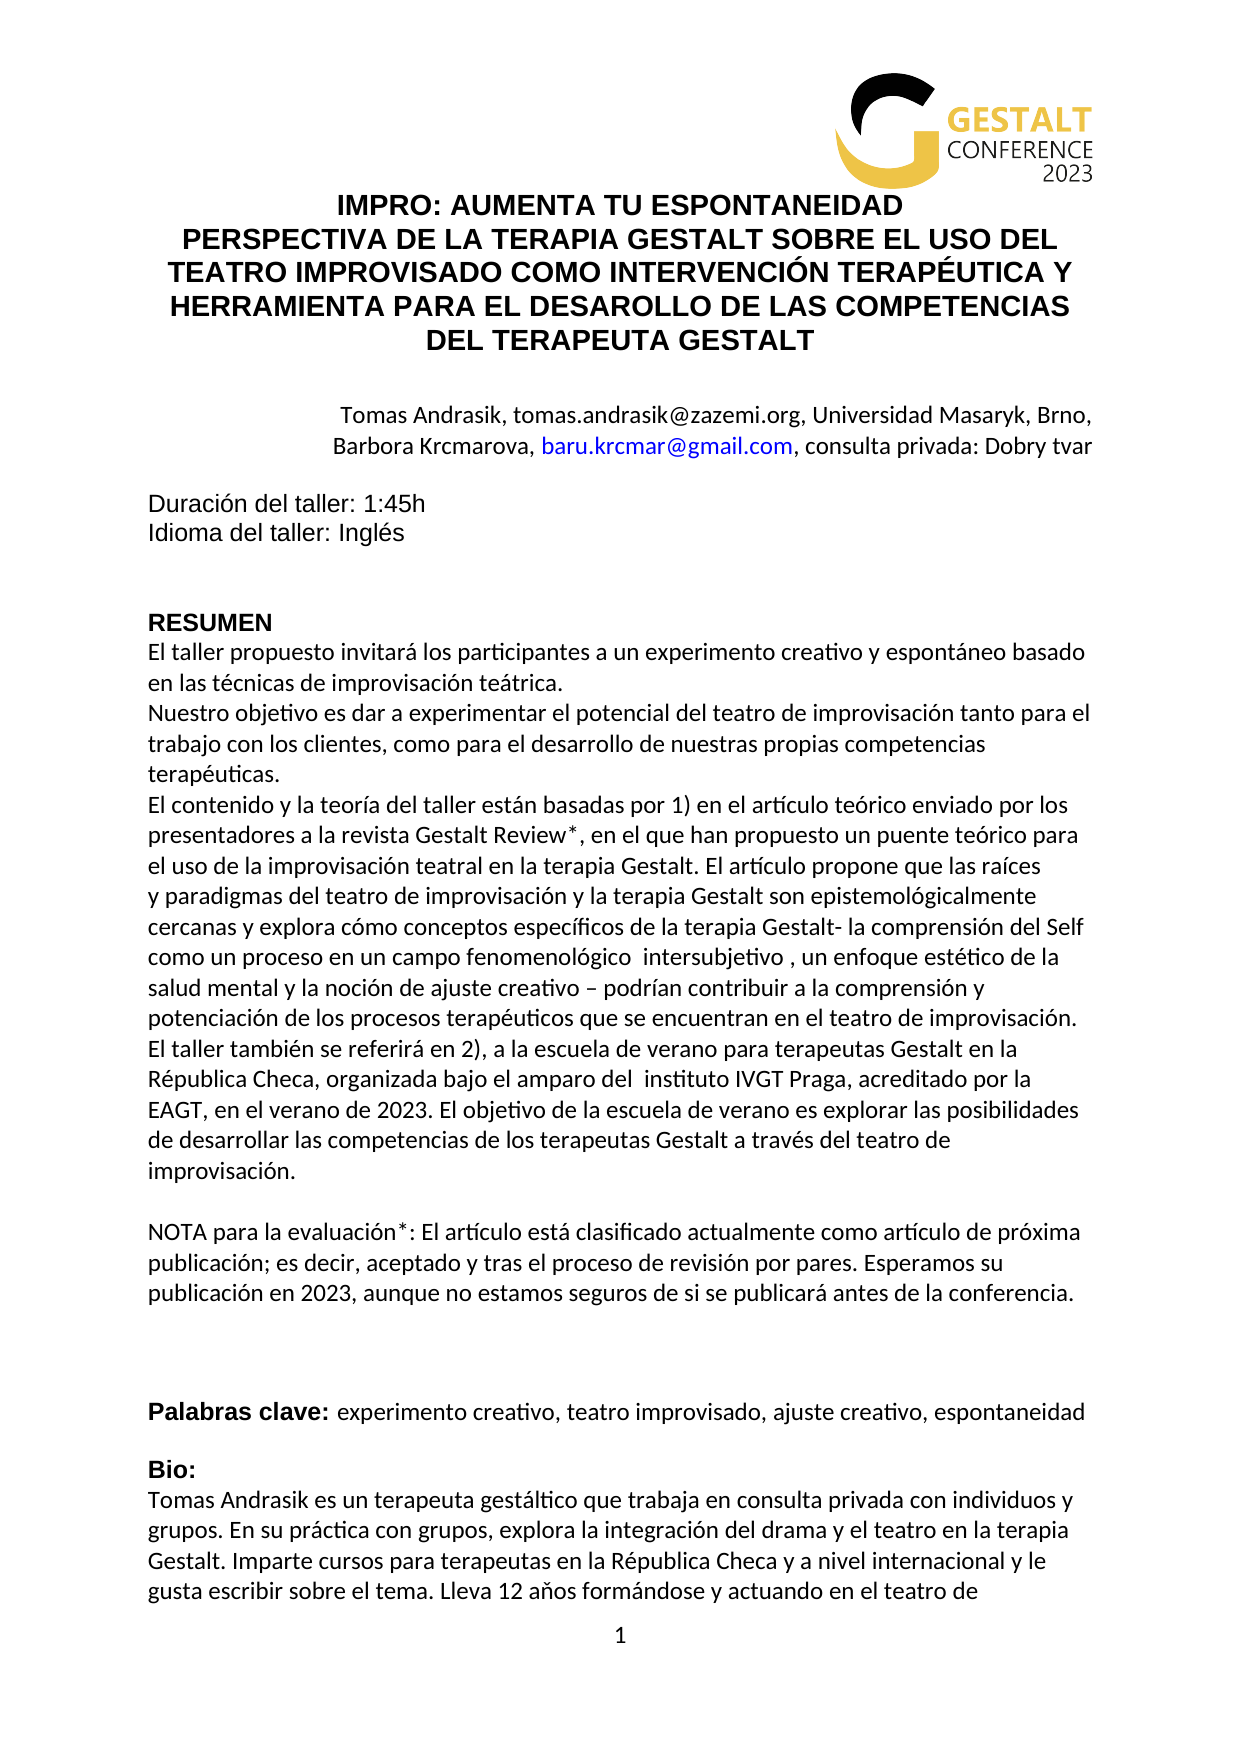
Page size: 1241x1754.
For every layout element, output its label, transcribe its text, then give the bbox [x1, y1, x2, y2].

text RESUMEN [148, 608, 1092, 636]
text Palabras clave: experimento creativo, teatro improvisado, ajuste creativo, espontaneidad [148, 1396, 1092, 1426]
text IMPRO: AUMENTA TU ESPONTANEIDAD [148, 188, 1092, 222]
text PERSPECTIVA DE LA TERAPIA GESTALT SOBRE EL USO DEL TEATRO IMPROVISADO COMO INTERVENCIÓN TERAPÉUTICA Y HERRAMIENTA PARA EL DESAROLLO DE LAS COMPETENCIAS DEL TERAPEUTA GESTALT [148, 222, 1092, 356]
text El contenido y la teoría del taller están basadas por 1) en el artículo teórico enviado por los presentadores a la revista Gestalt Review*, en el que han propuesto un puente teórico para el uso de la improvisación teatral en la terapia Gestalt. El artículo propone que las raíces y paradigmas del teatro de improvisación y la terapia Gestalt son epistemológicalmente cercanas y explora cómo conceptos específicos de la terapia Gestalt- la comprensión del Self como un proceso en un campo fenomenológico intersubjetivo , un enfoque estético de la salud mental y la noción de ajuste creativo – podrían contribuir a la comprensión y potenciación de los procesos terapéuticos que se encuentran en el teatro de improvisación. [148, 789, 1092, 1033]
text Barbora Krcmarova, baru.krcmar@gmail.com, consulta privada: Dobry tvar [148, 430, 1092, 460]
text El taller también se referirá en 2), a la escuela de verano para terapeutas Gestalt en la Républica Checa, organizada bajo el amparo del instituto IVGT Praga, acreditado por la EAGT, en el verano de 2023. El objetivo de la escuela de verano es explorar las posibilidades de desarrollar las competencias de los terapeutas Gestalt a través del teatro de improvisación. [148, 1033, 1092, 1186]
text El taller propuesto invitará los participantes a un experimento creativo y espontáneo basado en las técnicas de improvisación teátrica. [148, 636, 1092, 697]
text Tomas Andrasik es un terapeuta gestáltico que trabaja en consulta privada con individuos y grupos. En su práctica con grupos, explora la integración del drama y el teatro en la terapia Gestalt. Imparte cursos para terapeutas en la Républica Checa y a nivel internacional y le gusta escribir sobre el tema. Lleva 12 aňos formándose y actuando en el teatro de [148, 1484, 1092, 1606]
text Idioma del taller: Inglés [148, 518, 1092, 547]
picture [835, 73, 1093, 189]
text Bio: [148, 1455, 1092, 1484]
text Tomas Andrasik, tomas.andrasik@zazemi.org, Universidad Masaryk, Brno, [148, 399, 1092, 430]
text Duración del taller: 1:45h [148, 489, 1092, 518]
text NOTA para la evaluación*: El artículo está clasificado actualmente como artículo de próxima publicación; es decir, aceptado y tras el proceso de revisión por pares. Esperamos su publicación en 2023, aunque no estamos seguros de si se publicará antes de la conferencia. [148, 1216, 1092, 1308]
text Nuestro objetivo es dar a experimentar el potencial del teatro de improvisación tanto para el trabajo con los clientes, como para el desarrollo de nuestras propias competencias terapéuticas. [148, 697, 1092, 789]
